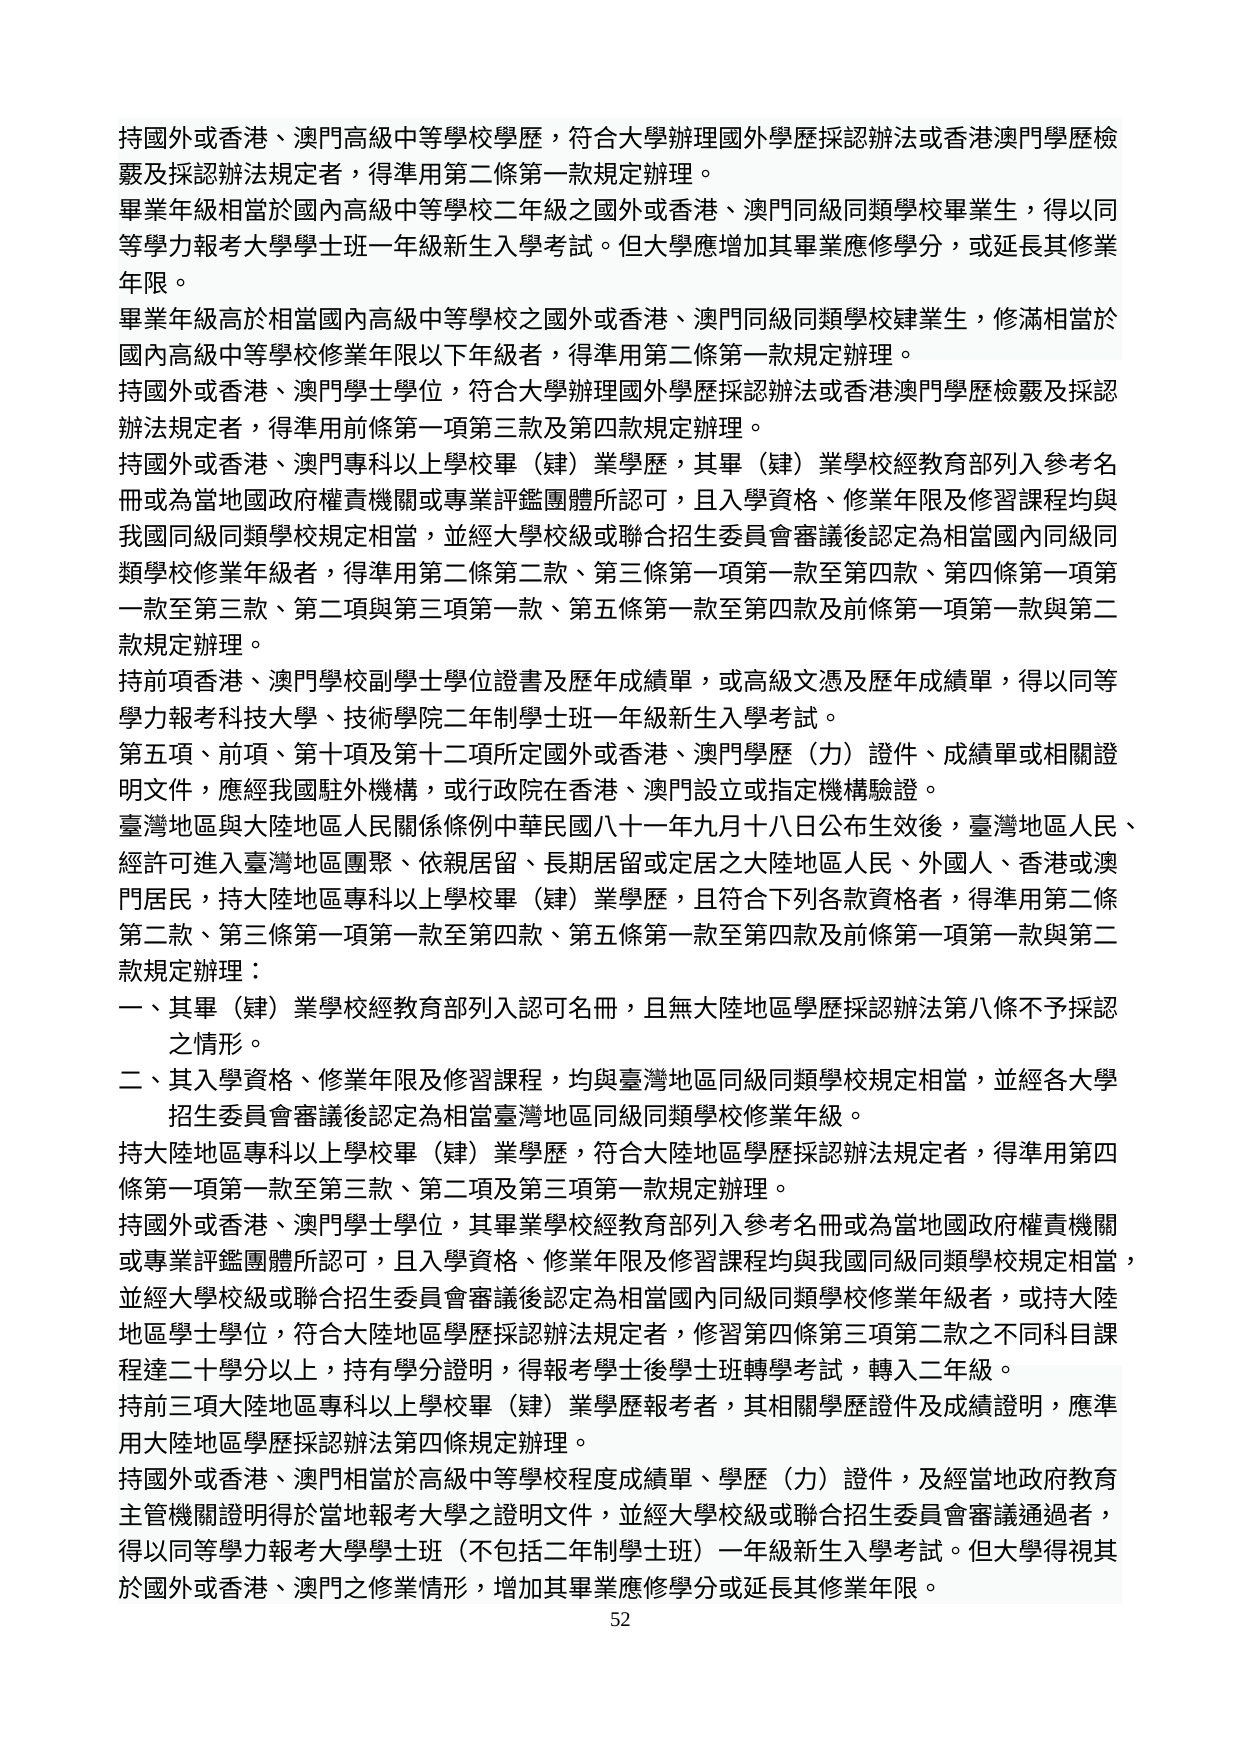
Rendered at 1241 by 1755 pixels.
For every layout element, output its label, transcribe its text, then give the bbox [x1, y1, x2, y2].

text 持國外或香港、澳門高級中等學校學歷，符合大學辦理國外學歷採認辦法或香港澳門學歷檢覈及採認辦法規定者，得準用第二條第一款規定辦理。 [118, 118, 1122, 191]
text 畢業年級相當於國內高級中等學校二年級之國外或香港、澳門同級同類學校畢業生，得以同等學力報考大學學士班一年級新生入學考試。但大學應增加其畢業應修學分，或延長其修業年限。 [118, 191, 1122, 299]
text 持國外或香港、澳門相當於高級中等學校程度成績單、學歷（力）證件，及經當地政府教育主管機關證明得於當地報考大學之證明文件，並經大學校級或聯合招生委員會審議通過者，得以同等學力報考大學學士班（不包括二年制學士班）一年級新生入學考試。但大學得視其於國外或香港、澳門之修業情形，增加其畢業應修學分或延長其修業年限。 [118, 1459, 1122, 1604]
text 持國外或香港、澳門學士學位，其畢業學校經教育部列入參考名冊或為當地國政府權責機關或專業評鑑團體所認可，且入學資格、修業年限及修習課程均與我國同級同類學校規定相當，並經大學校級或聯合招生委員會審議後認定為相當國內同級同類學校修業年級者，或持大陸地區學士學位，符合大陸地區學歷採認辦法規定者，修習第四條第三項第二款之不同科目課程達二十學分以上，持有學分證明，得報考學士後學士班轉學考試，轉入二年級。 [118, 1365, 1122, 1387]
text 畢業年級高於相當國內高級中等學校之國外或香港、澳門同級同類學校肄業生，修滿相當於國內高級中等學校修業年限以下年級者，得準用第二條第一款規定辦理。 [118, 299, 1122, 360]
text 持前三項大陸地區專科以上學校畢（肄）業學歷報考者，其相關學歷證件及成績證明，應準用大陸地區學歷採認辦法第四條規定辦理。 [118, 1387, 1122, 1459]
